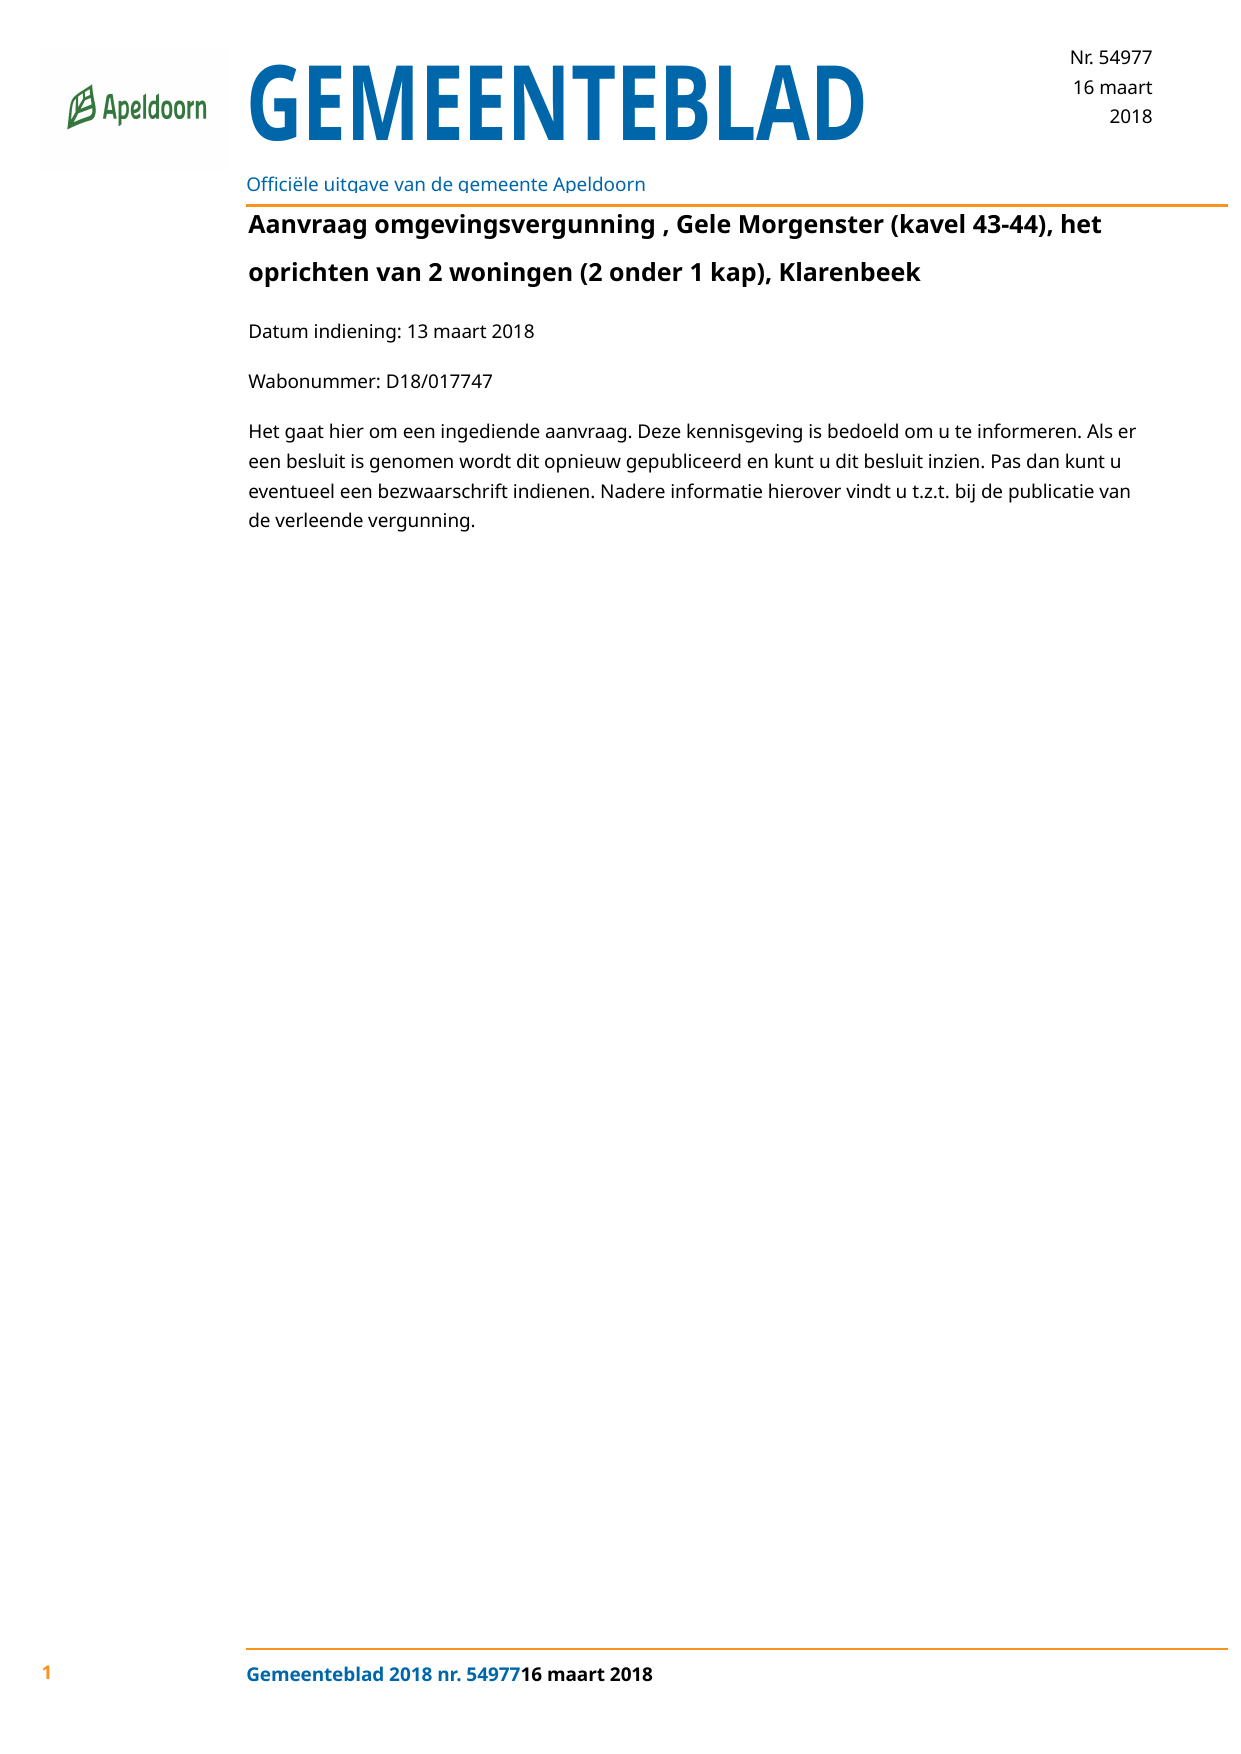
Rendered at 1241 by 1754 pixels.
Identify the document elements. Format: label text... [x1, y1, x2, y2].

text Aanvraag omgevingsvergunning , Gele Morgenster (kavel 43-44), het oprichten van 2 woningen (2 onder 1 kap), Klarenbeek [248, 207, 1152, 288]
text Wabonummer: D18/017747 [248, 368, 1152, 394]
text Het gaat hier om een ingediende aanvraag. Deze kennisgeving is bedoeld om u te informeren. Als er een besluit is genomen wordt dit opnieuw gepubliceerd en kunt u dit besluit inzien. Pas dan kunt u eventueel een bezwaarschrift indienen. Nadere informatie hierover vindt u t.z.t. bij de publicatie van de verleende vergunning. [248, 419, 1152, 533]
text Datum indiening: 13 maart 2018 [248, 318, 1152, 344]
picture [41, 47, 231, 172]
